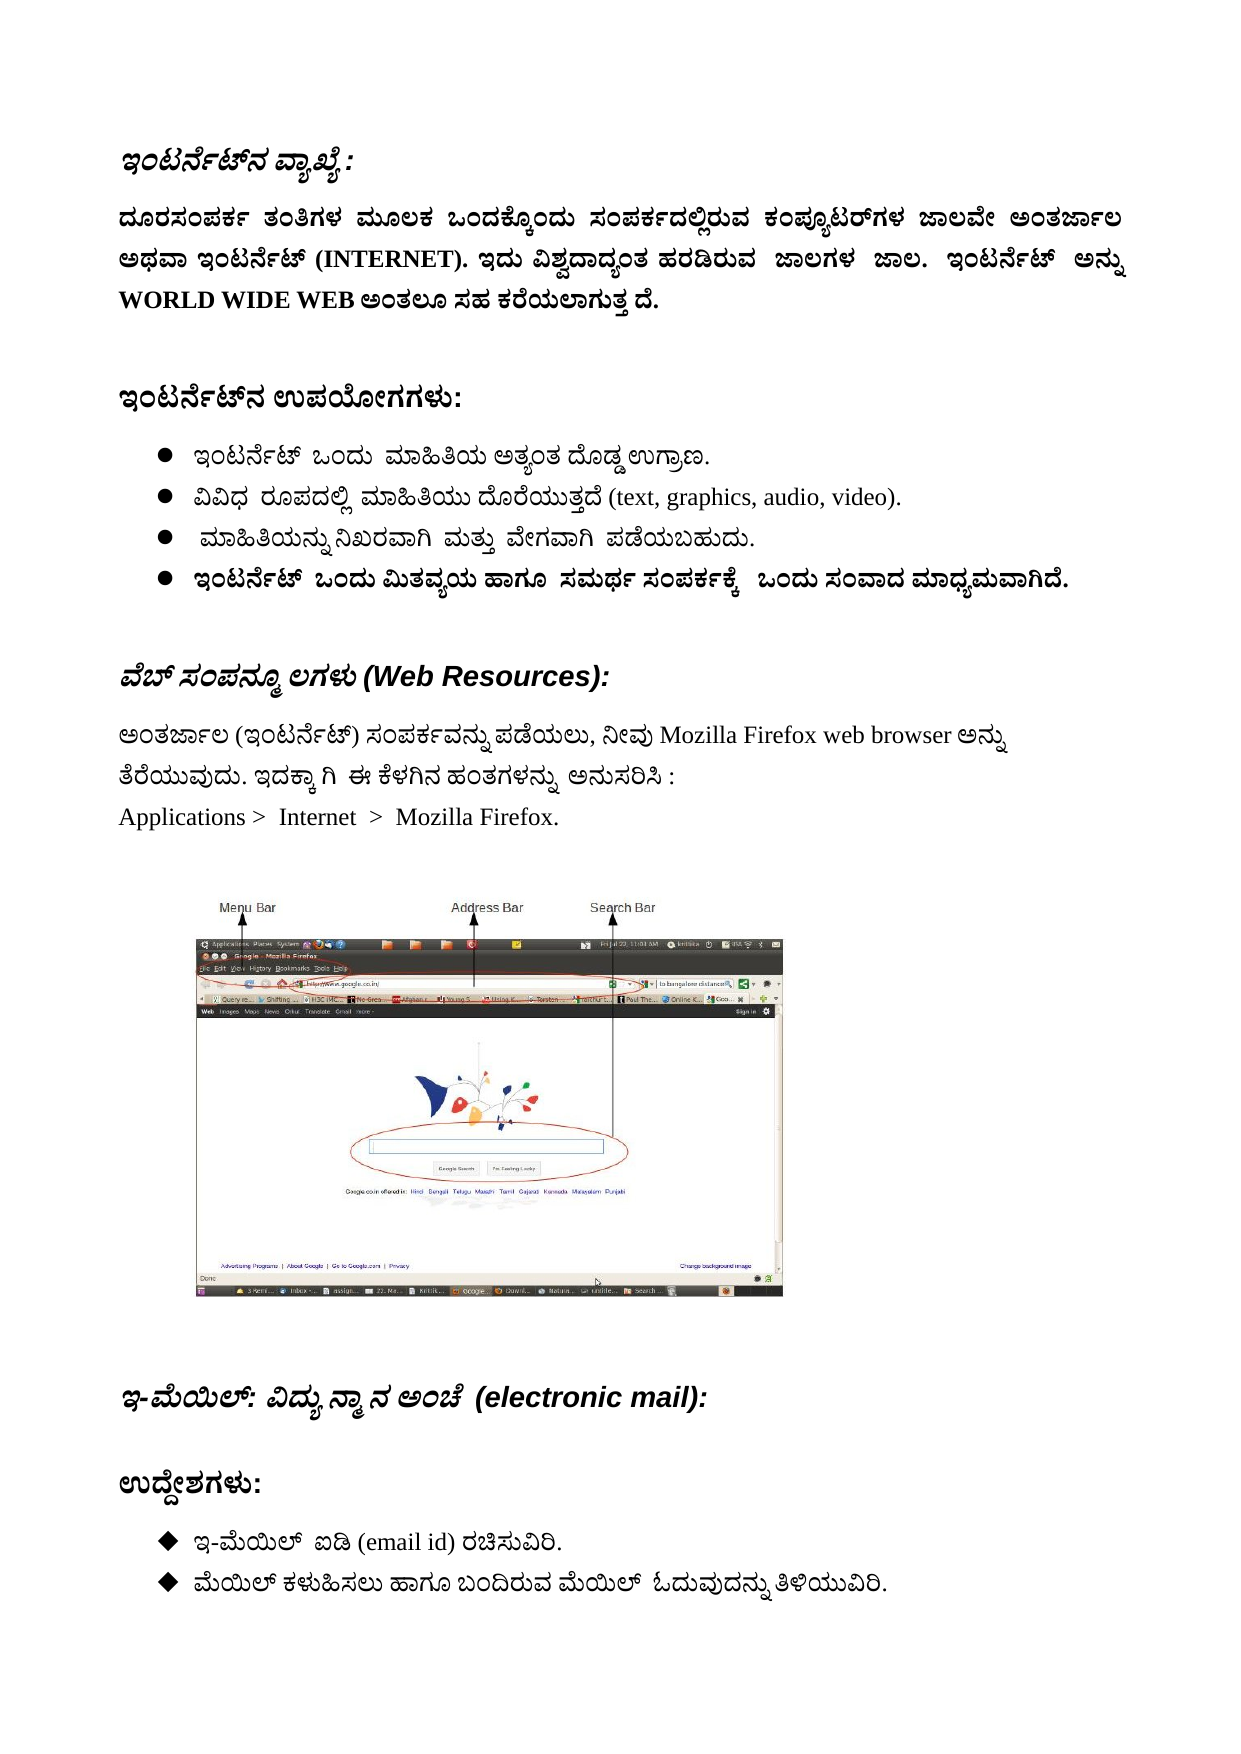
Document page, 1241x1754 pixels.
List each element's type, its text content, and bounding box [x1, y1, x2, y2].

text Applications > Internet > Mozilla Firefox. [118, 802, 1122, 831]
subtitle ಇ-ಮೆಯಿಲ್: ವಿದ್ಯು ನ್ಮಾ ನ ಅಂಚೆ (electronic mail): [118, 1381, 1122, 1429]
subtitle ಉದ್ದೇಶಗಳು: [118, 1466, 1122, 1514]
subtitle ಇಂಟರ್ನೆಟ್‌ನ ಉಪಯೋಗಗಳು: [118, 380, 1122, 428]
picture [178, 884, 787, 1297]
text ಅಂತರ್ಜಾಲ (ಇಂಟರ್ನೆಟ್) ಸಂಪರ್ಕವನ್ನು ಪಡೆಯಲು, ನೀವು Mozilla Firefox web browserಅನ್ನು ತೆರೆಯುವುದು. ಇದಕ್ಕಾ ಗಿ ಈ ಕೆಳಗಿನ ಹಂತಗಳನ್ನು ಅನುಸರಿಸಿ : [118, 720, 1122, 802]
list ಮಾಹಿತಿಯನ್ನು ನಿಖರವಾಗಿ ಮತ್ತು ವೇಗವಾಗಿ ಪಡೆಯಬಹುದು. [156, 523, 1122, 564]
text ದೂರಸಂಪರ್ಕ ತಂತಿಗಳ ಮೂಲಕ ಒಂದಕ್ಕೊಂದು ಸಂಪರ್ಕದಲ್ಲಿರುವ ಕಂಪ್ಯೂಟರ್‌ಗಳ ಜಾಲವೇ ಅಂತರ್ಜಾಲ ಅಥವಾ ಇಂಟರ್ನೆಟ್ (INTERNET). ಇದು ವಿಶ್ವದಾದ್ಯಂತ ಹರಡಿರುವ ಜಾಲಗಳ ಜಾಲ. ಇಂಟರ್ನೆಟ್ ಅನ್ನು WORLD WIDE WEBಅಂತಲೂ ಸಹ ಕರೆಯಲಾಗುತ್ತ ದೆ. [118, 204, 1122, 327]
subtitle ಇಂಟರ್ನೆಟ್‌ನ ವ್ಯಾಖ್ಯೆ : [118, 143, 1122, 191]
subtitle ವೆಬ್ ಸಂಪನ್ಮೂ ಲಗಳು (Web Resources): [118, 659, 1122, 707]
list ವಿವಿಧ ರೂಪದಲ್ಲಿ ಮಾಹಿತಿಯು ದೊರೆಯುತ್ತದೆ (text, graphics, audio, video). [156, 482, 1122, 523]
list ಇ-ಮೆಯಿಲ್ ಐಡಿ (email id) ರಚಿಸುವಿರಿ. [156, 1527, 1122, 1568]
list ಮೆಯಿಲ್ ಕಳುಹಿಸಲು ಹಾಗೂ ಬಂದಿರುವ ಮೆಯಿಲ್ ಓದುವುದನ್ನು ತಿಳಿಯುವಿರಿ. [156, 1568, 1122, 1609]
list ಇಂಟರ್ನೆಟ್ ಒಂದು ಮಿತವ್ಯಯ ಹಾಗೂ ಸಮರ್ಥ ಸಂಪರ್ಕಕ್ಕೆ ಒಂದು ಸಂವಾದ ಮಾಧ್ಯಮವಾಗಿದೆ. [156, 564, 1122, 606]
list ಇಂಟರ್ನೆಟ್ ಒಂದು ಮಾಹಿತಿಯ ಅತ್ಯಂತ ದೊಡ್ಡ ಉಗ್ರಾಣ. [156, 441, 1122, 482]
